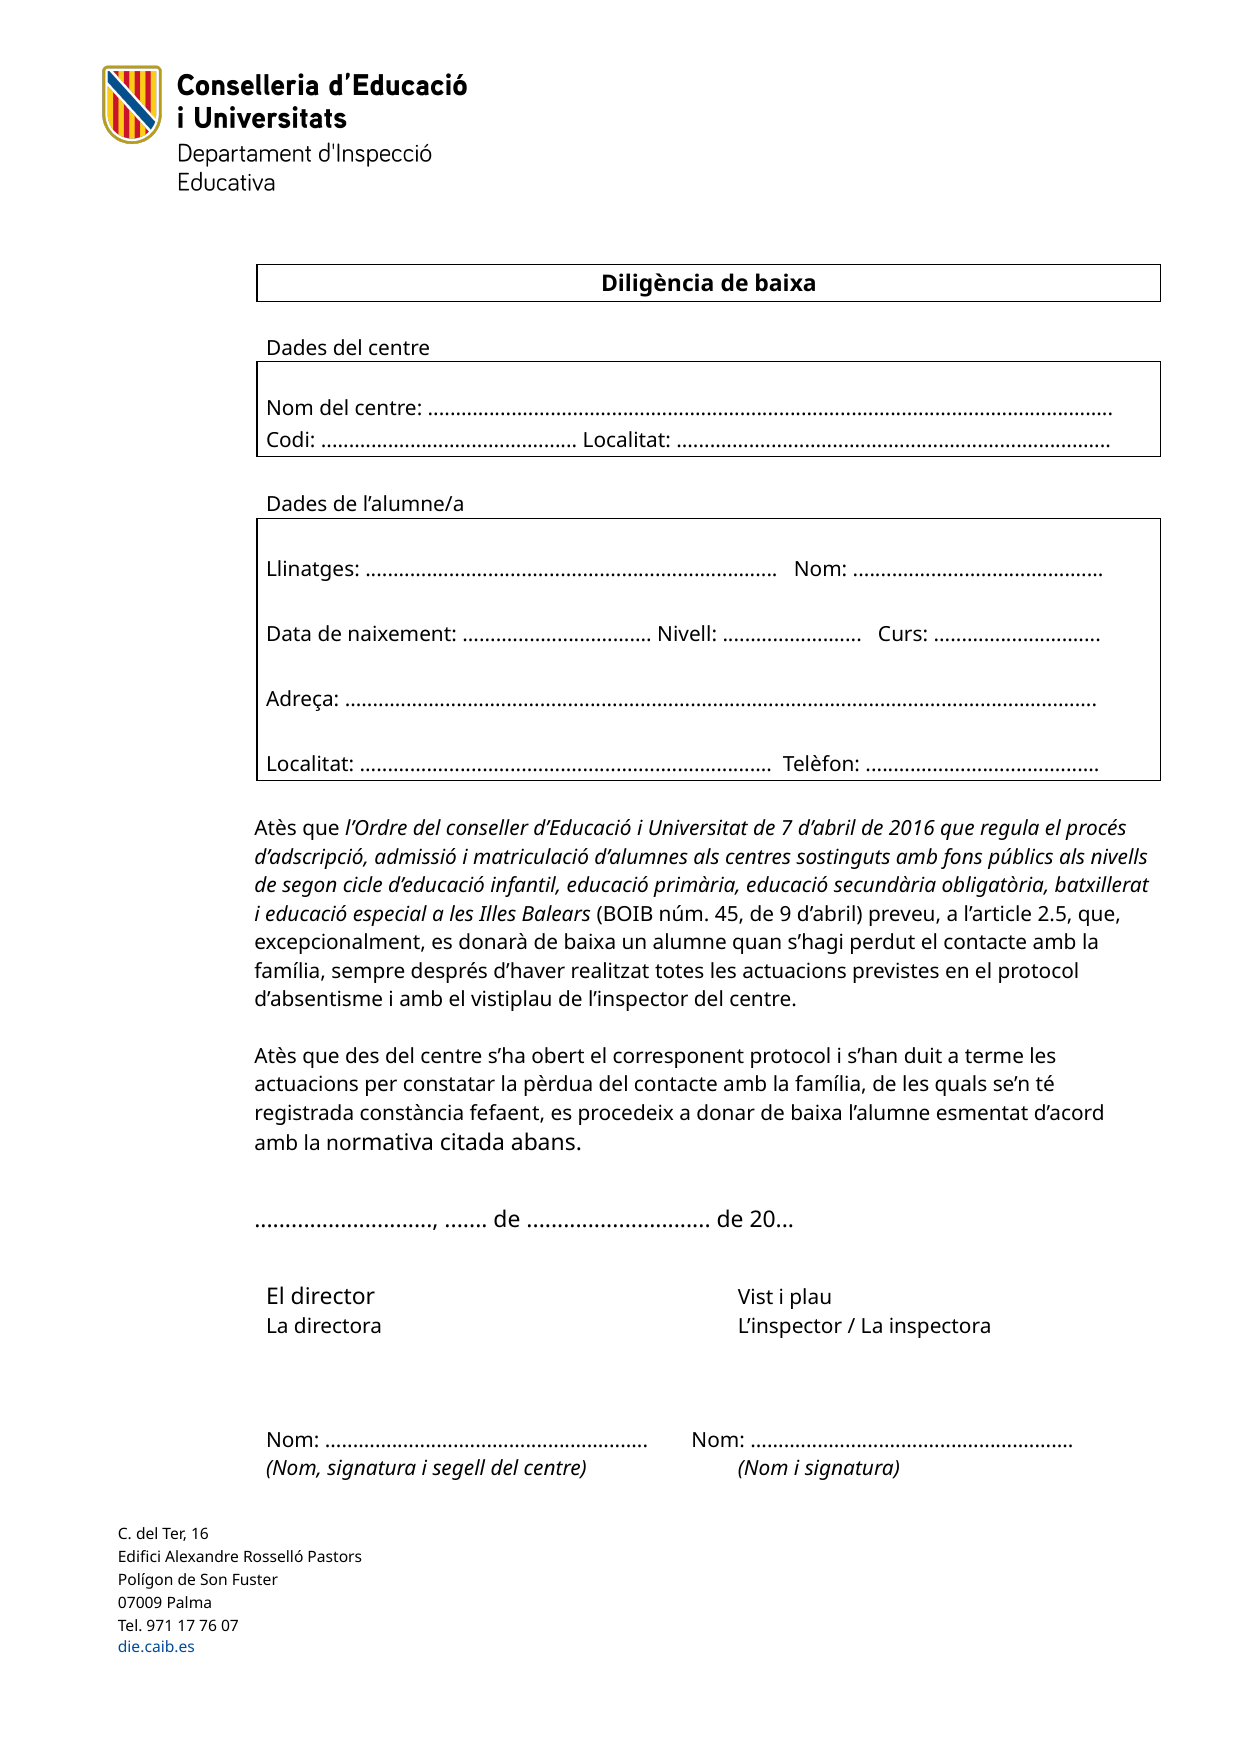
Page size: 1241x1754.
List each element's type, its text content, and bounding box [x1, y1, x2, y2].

text Llinatges: .......................................................................... Nom: ............................................. [258, 551, 1160, 582]
text ............................., ....... de .............................. de 20... [254, 1203, 1152, 1234]
text El director Vist i plau [266, 1280, 1152, 1311]
text Data de naixement: .................................. Nivell: ......................... Curs: .............................. [258, 616, 1160, 647]
text La directora L’inspector / La inspectora [266, 1311, 1152, 1339]
text Adreça: ....................................................................................................................................... [258, 681, 1160, 713]
text Codi: .............................................. Localitat: .............................................................................. [258, 422, 1160, 456]
text Dades del centre [266, 333, 1152, 361]
text Localitat: .......................................................................... Telèfon: .......................................... [258, 746, 1160, 780]
text Nom: .......................................................... Nom: .......................................................... [266, 1425, 1152, 1453]
text Atès que des del centre s’ha obert el corresponent protocol i s’han duit a terme les actuacions per constatar la pèrdua del contacte amb la família, de les quals se’n té registrada constància fefaent, es procedeix a donar de baixa l’alumne esmentat d’acord amb la normativa citada abans. [254, 1041, 1152, 1158]
text Atès que l’Ordre del conseller d’Educació i Universitat de 7 d’abril de 2016 que regula el procés d’adscripció, admissió i matriculació d’alumnes als centres sostinguts amb fons públics als nivells de segon cicle d’educació infantil, educació primària, educació secundària obligatòria, batxillerat i educació especial a les Illes Balears (BOIB núm. 45, de 9 d’abril) preveu, a l’article 2.5, que, excepcionalment, es donarà de baixa un alumne quan s’hagi perdut el contacte amb la família, sempre després d’haver realitzat totes les actuacions previstes en el protocol d’absentisme i amb el vistiplau de l’inspector del centre. [254, 813, 1152, 1013]
text Dades de l’alumne/a [266, 489, 1152, 518]
picture [88, 59, 481, 199]
text (Nom, signatura i segell del centre) (Nom i signatura) [266, 1453, 1152, 1482]
text Diligència de baixa [258, 265, 1160, 301]
text Nom del centre: ........................................................................................................................... [266, 393, 1152, 421]
